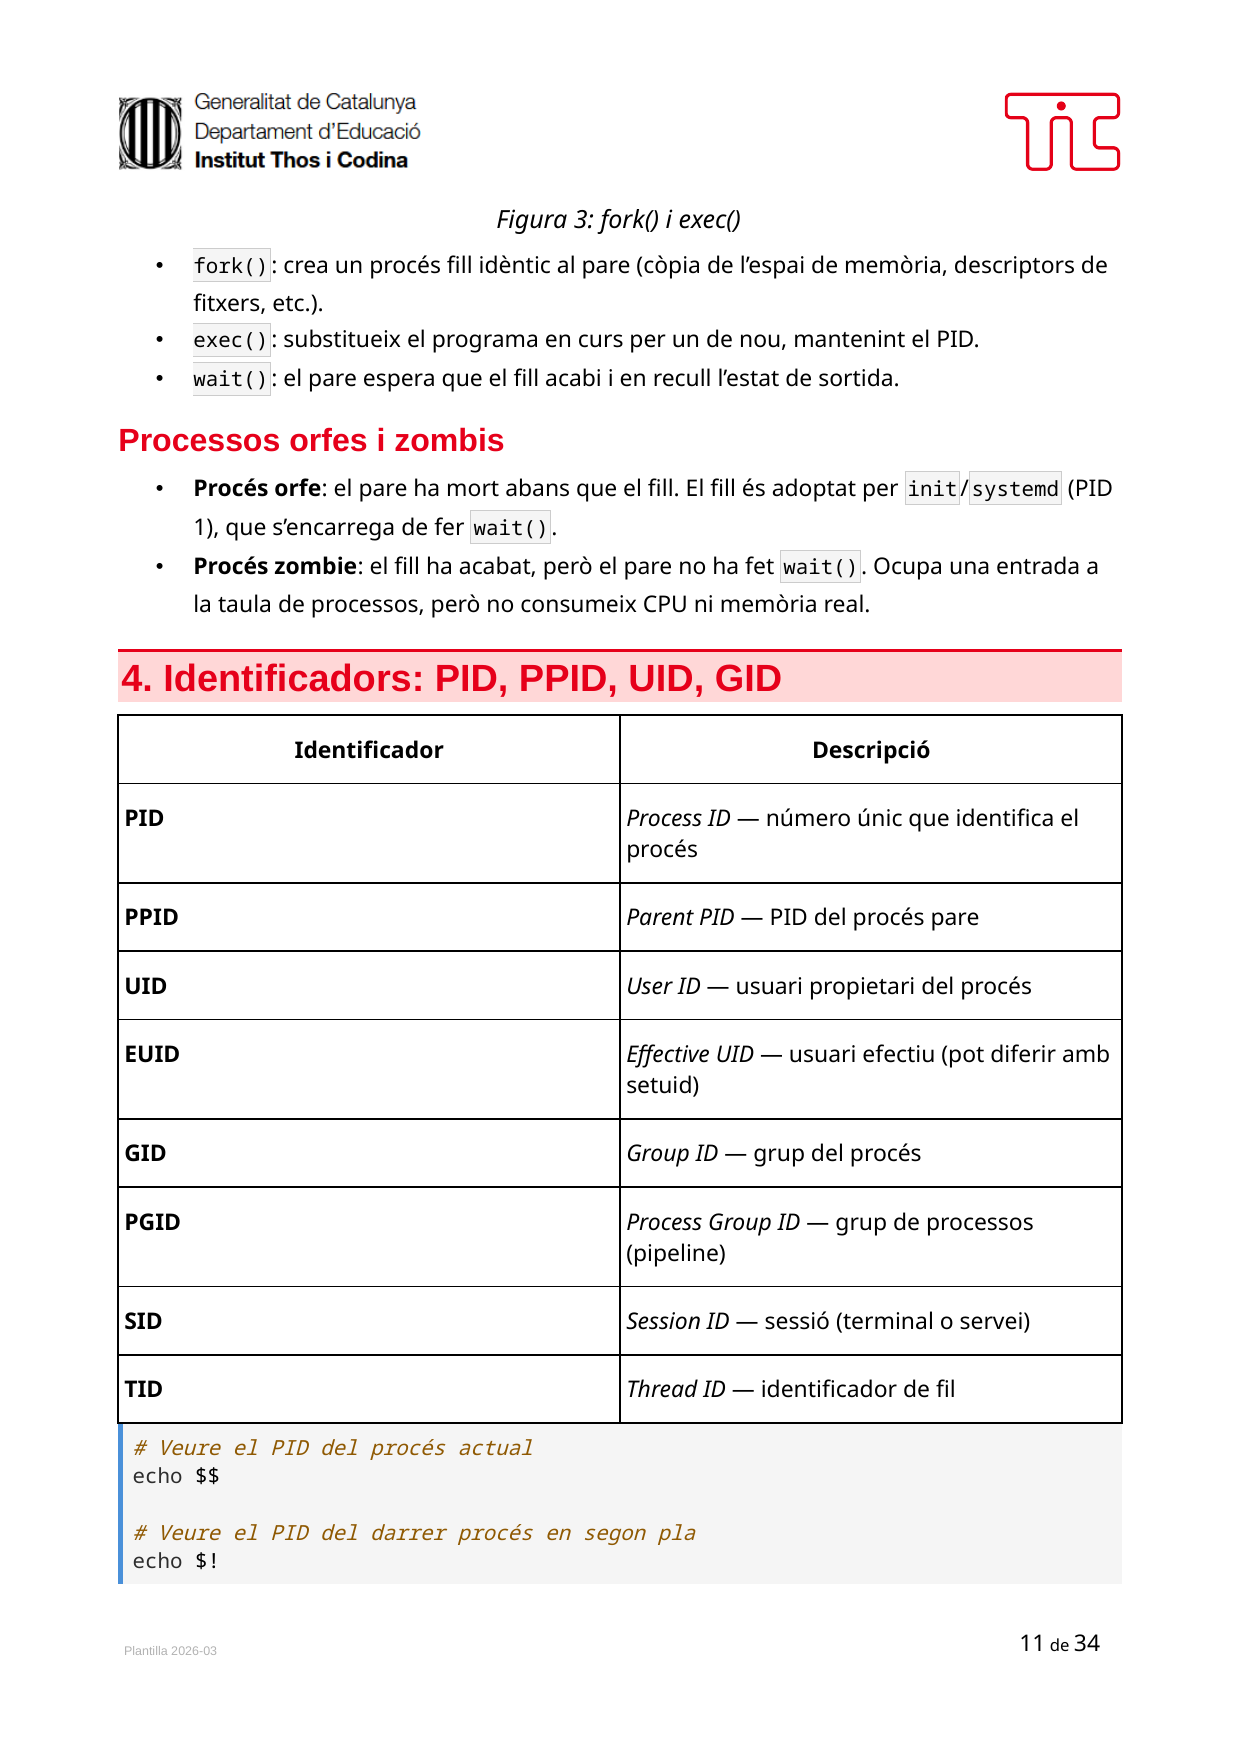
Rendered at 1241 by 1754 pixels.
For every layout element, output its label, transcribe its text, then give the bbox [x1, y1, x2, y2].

table_cell Parent PID — PID del procés pare [621, 884, 1121, 950]
list exec(): substitueix el programa en curs per un de nou, mantenint el PID. [271, 323, 1122, 357]
text Figura 3: fork() i exec() [118, 201, 1122, 235]
table_cell SID [119, 1287, 619, 1354]
table_cell PPID [119, 884, 619, 950]
list wait(): el pare espera que el fill acabi i en recull l’estat de sortida. [271, 362, 1122, 396]
list Procés zombie: el fill ha acabat, però el pare no ha fet wait(). Ocupa una entrada a la taula de processos, però no consumeix CPU ni memòria real. [156, 549, 1122, 619]
subtitle Processos orfes i zombis [118, 422, 1122, 459]
table_cell PID [119, 784, 619, 882]
table_cell Process ID — número únic que identifica el procés [621, 784, 1121, 882]
list Procés orfe: el pare ha mort abans que el fill. El fill és adoptat per init/systemd (PID 1), que s’encarrega de fer wait(). [156, 471, 1122, 544]
table_cell TID [119, 1356, 619, 1422]
text # Veure el PID del procés actual [123, 1424, 1122, 1461]
table_cell Session ID — sessió (terminal o servei) [621, 1287, 1121, 1354]
text echo $! [123, 1546, 1122, 1584]
table_header Identificador [119, 716, 619, 783]
subtitle 4. Identificadors: PID, PPID, UID, GID [118, 652, 1122, 702]
table_header Descripció [621, 716, 1121, 783]
table_cell PGID [119, 1188, 619, 1286]
table_cell Group ID — grup del procés [621, 1120, 1121, 1186]
text echo $$ [123, 1461, 1122, 1489]
table_cell GID [119, 1120, 619, 1186]
table_cell Thread ID — identificador de fil [621, 1356, 1121, 1422]
text # Veure el PID del darrer procés en segon pla [123, 1518, 1122, 1546]
list fork(): crea un procés fill idèntic al pare (còpia de l’espai de memòria, descriptors de fitxers, etc.). [156, 248, 1122, 318]
table_cell Effective UID — usuari efectiu (pot diferir amb setuid) [621, 1020, 1121, 1118]
table_cell Process Group ID — grup de processos (pipeline) [621, 1188, 1121, 1286]
table_cell EUID [119, 1020, 619, 1118]
picture [118, 92, 422, 171]
picture [1004, 92, 1123, 171]
table_cell User ID — usuari propietari del procés [621, 952, 1121, 1018]
table_cell UID [119, 952, 619, 1018]
